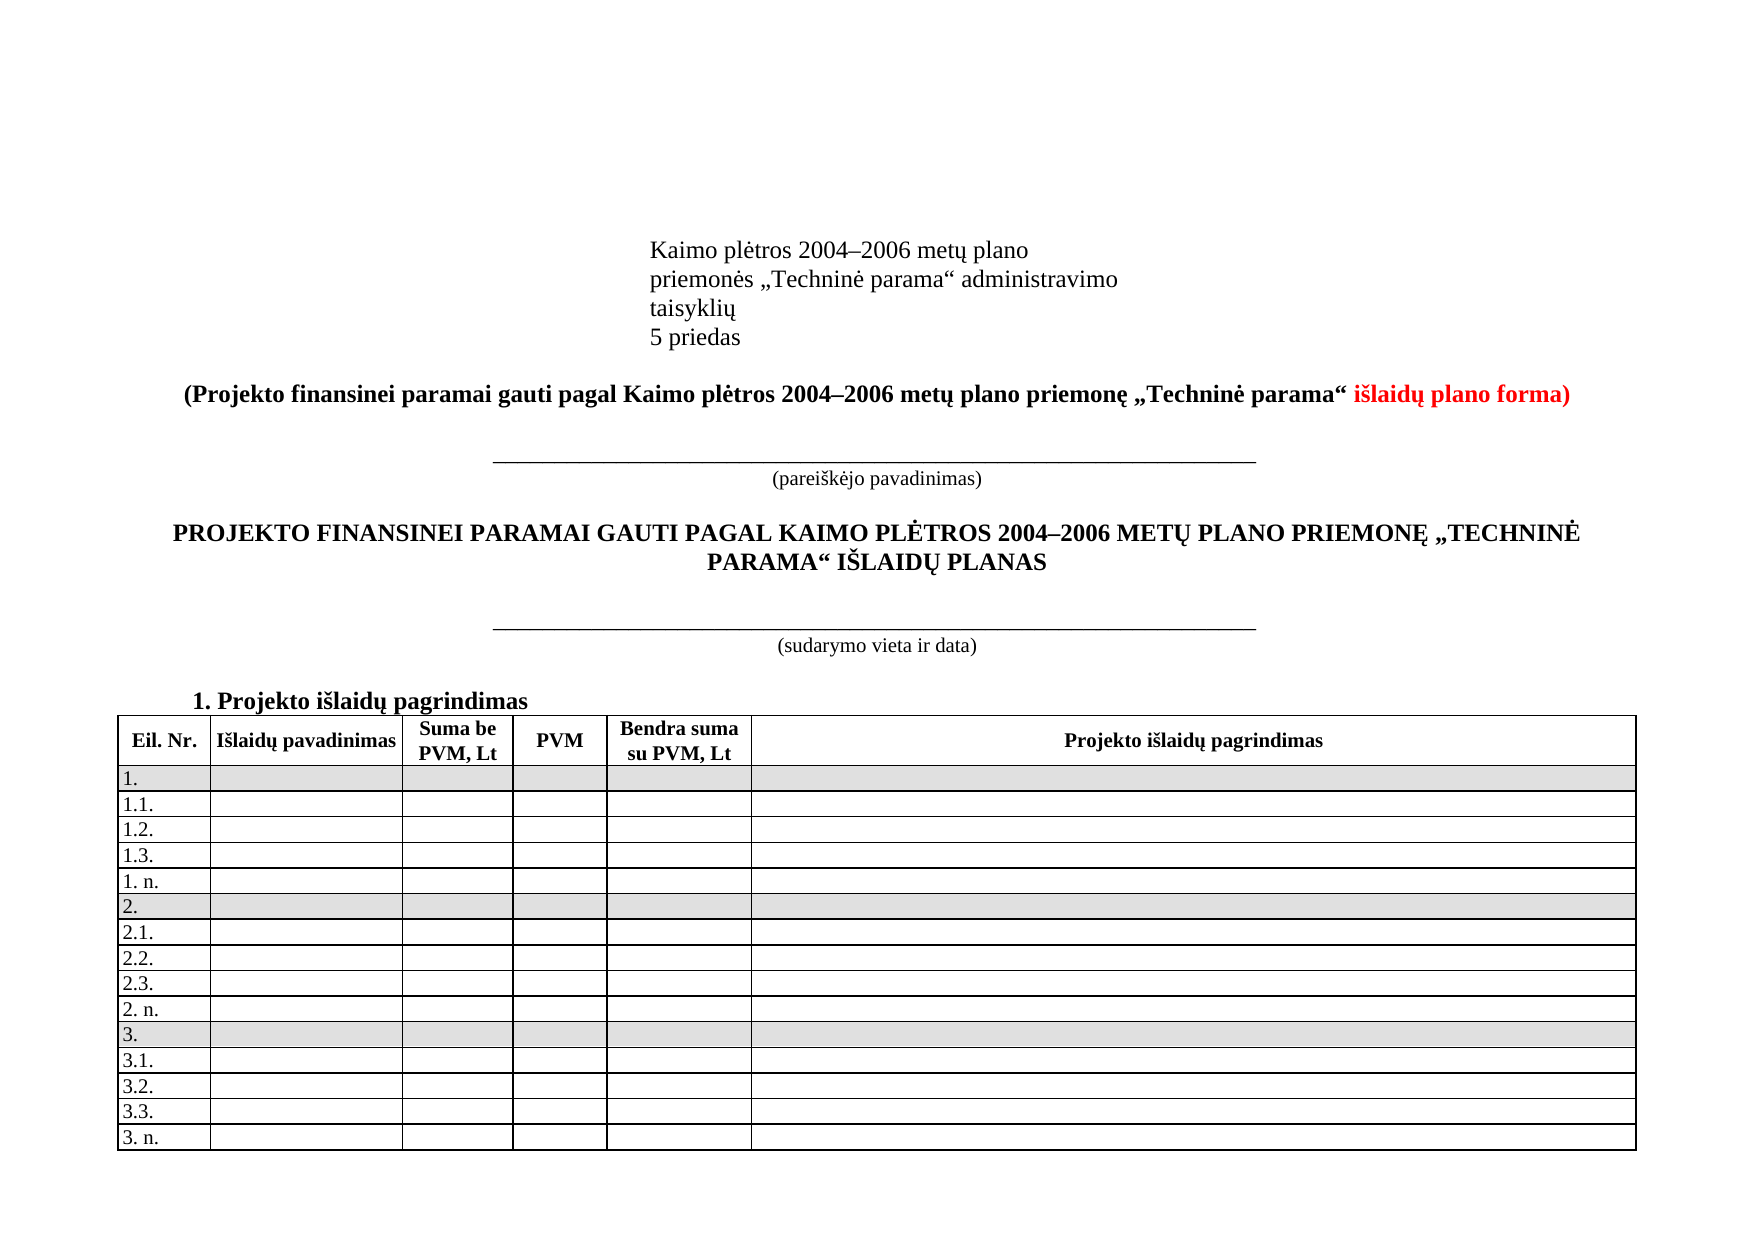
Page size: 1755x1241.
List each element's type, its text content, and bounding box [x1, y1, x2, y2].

table_cell [752, 1048, 756, 1072]
table_cell [403, 766, 512, 790]
table_cell [398, 1074, 402, 1098]
table_cell [747, 817, 751, 841]
table_cell [398, 1099, 402, 1123]
table_cell [398, 920, 402, 944]
table_cell [398, 946, 402, 969]
table_cell [398, 817, 402, 841]
text taisyklių [118, 293, 1636, 322]
table_cell [403, 1022, 512, 1046]
table_cell [752, 792, 756, 816]
table_cell [752, 894, 1635, 918]
table_cell [747, 869, 751, 893]
table_cell [608, 766, 751, 790]
text priemonės „Techninė parama“ administravimo [118, 264, 1636, 293]
table_cell [747, 1125, 751, 1149]
table_cell [752, 766, 1635, 790]
table_cell 2.2. [206, 946, 210, 969]
table_cell 3. [119, 1022, 210, 1046]
table_header Eil. Nr. [119, 716, 210, 764]
table_cell [398, 971, 402, 995]
table_cell 3.3. [206, 1099, 210, 1123]
table_cell [747, 1048, 751, 1072]
table_cell [752, 1099, 756, 1123]
table_cell [747, 946, 751, 969]
text (Projekto finansinei paramai gauti pagal Kaimo plėtros 2004–2006 metų plano priemonę „Techninė parama“ išlaidų plano forma) [118, 379, 1636, 408]
table_cell [211, 1022, 402, 1046]
table_header Išlaidų pavadinimas [211, 716, 402, 764]
table_cell [608, 1022, 751, 1046]
table_cell 1.2. [206, 817, 210, 841]
text (sudarymo vieta ir data) [118, 633, 1636, 657]
table_cell [514, 766, 606, 790]
table_cell [752, 869, 756, 893]
text 1. Projekto išlaidų pagrindimas [118, 686, 1028, 715]
table_cell [752, 920, 756, 944]
table_cell [747, 1099, 751, 1123]
table_cell [398, 997, 402, 1021]
table_cell 1.1. [206, 792, 210, 816]
table_cell [752, 1125, 756, 1149]
table_cell [747, 1074, 751, 1098]
text 5 priedas [118, 322, 1636, 350]
table_cell 2.3. [206, 971, 210, 995]
table_cell [747, 971, 751, 995]
table_cell [608, 894, 751, 918]
table_cell 1.3. [206, 843, 210, 867]
table_cell [398, 792, 402, 816]
text (pareiškėjo pavadinimas) [118, 465, 1636, 489]
table_cell [398, 1125, 402, 1149]
table_cell [747, 920, 751, 944]
table_cell [514, 1022, 606, 1046]
table_cell [752, 946, 756, 969]
table_cell [398, 869, 402, 893]
table_cell [514, 894, 606, 918]
table_cell 3.2. [206, 1074, 210, 1098]
table_cell 2. [119, 894, 210, 918]
table_cell 3.1. [206, 1048, 210, 1072]
table_cell [747, 792, 751, 816]
table_cell [752, 1022, 1635, 1046]
table_cell 2.1. [206, 920, 210, 944]
table_cell [403, 894, 512, 918]
table_cell [398, 1048, 402, 1072]
table_cell [398, 843, 402, 867]
table_cell [752, 997, 756, 1021]
table_cell [752, 843, 756, 867]
text PROJEKTO FINANSINEI PARAMAI GAUTI PAGAL KAIMO PLĖTROS 2004–2006 METŲ PLANO PRIEMONĘ „TECHNINĖ PARAMA“ IŠLAIDŲ PLANAS [118, 518, 1636, 576]
table_header PVM [514, 716, 606, 764]
table_cell [752, 971, 756, 995]
table_header Projekto išlaidų pagrindimas [752, 716, 1635, 764]
table_cell 1. [119, 766, 210, 790]
table_cell [211, 766, 402, 790]
table_cell [211, 894, 402, 918]
table_cell [747, 997, 751, 1021]
table_cell [747, 843, 751, 867]
table_cell [752, 817, 756, 841]
table_cell [752, 1074, 756, 1098]
text Kaimo plėtros 2004–2006 metų plano [118, 235, 1636, 264]
